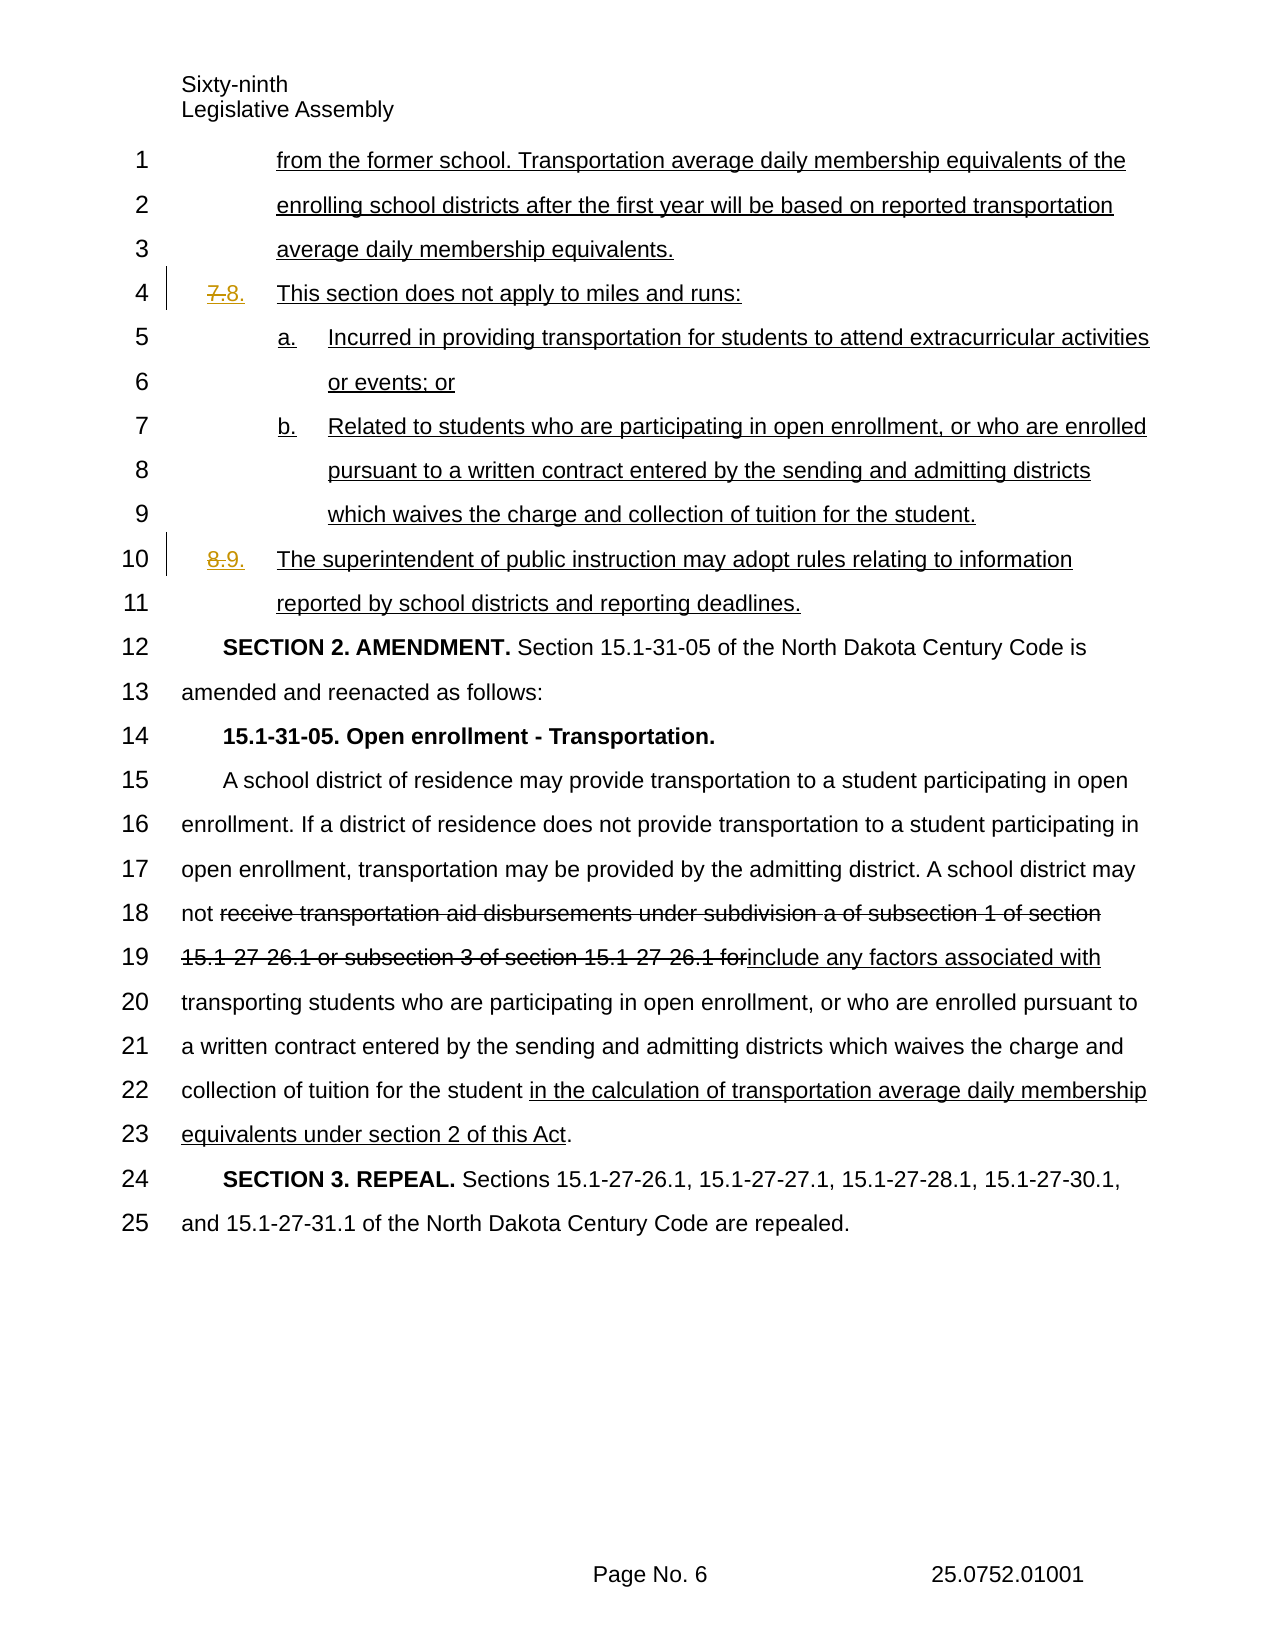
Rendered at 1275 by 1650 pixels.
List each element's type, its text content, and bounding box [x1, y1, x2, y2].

text A school district of residence may provide transportation to a student participating in open enrollment. If a district of residence does not provide transportation to a student participating in open enrollment, transportation may be provided by the admitting district. A school district may not receive transportation aid disbursements under subdivision a of subsection 1 of section 15.1‑27‑26.1 or subsection 3 of section 15.1‑27‑26.1 forinclude any factors associated with transporting students who are participating in open enrollment, or who are enrolled pursuant to a written contract entered by the sending and admitting districts which waives the charge and collection of tuition for the student in the calculation of transportation average daily membership equivalents under section 2 of this Act. [181, 753, 1154, 1152]
text 9. The superintendent of public instruction may adopt rules relating to information reported by school districts and reporting deadlines. [181, 532, 1154, 620]
subtitle 15.1‑31‑05. Open enrollment ‑ Transportation. [181, 709, 1154, 753]
text from the former school. Transportation average daily membership equivalents of the enrolling school districts after the first year will be based on reported transportation average daily membership equivalents. [181, 133, 1154, 266]
text SECTION 3. REPEAL. Sections 15.1‑27‑26.1, 15.1‑27‑27.1, 15.1‑27‑28.1, 15.1‑27‑30.1, and 15.1‑27‑31.1 of the North Dakota Century Code are repealed. [181, 1152, 1154, 1240]
text 8. This section does not apply to miles and runs: [181, 266, 1154, 310]
text SECTION 2. AMENDMENT. Section 15.1‑31‑05 of the North Dakota Century Code is amended and reenacted as follows: [181, 620, 1154, 709]
text b. Related to students who are participating in open enrollment, or who are enrolled pursuant to a written contract entered by the sending and admitting districts which waives the charge and collection of tuition for the student. [181, 399, 1154, 532]
text a. Incurred in providing transportation for students to attend extracurricular activities or events; or [181, 310, 1154, 399]
